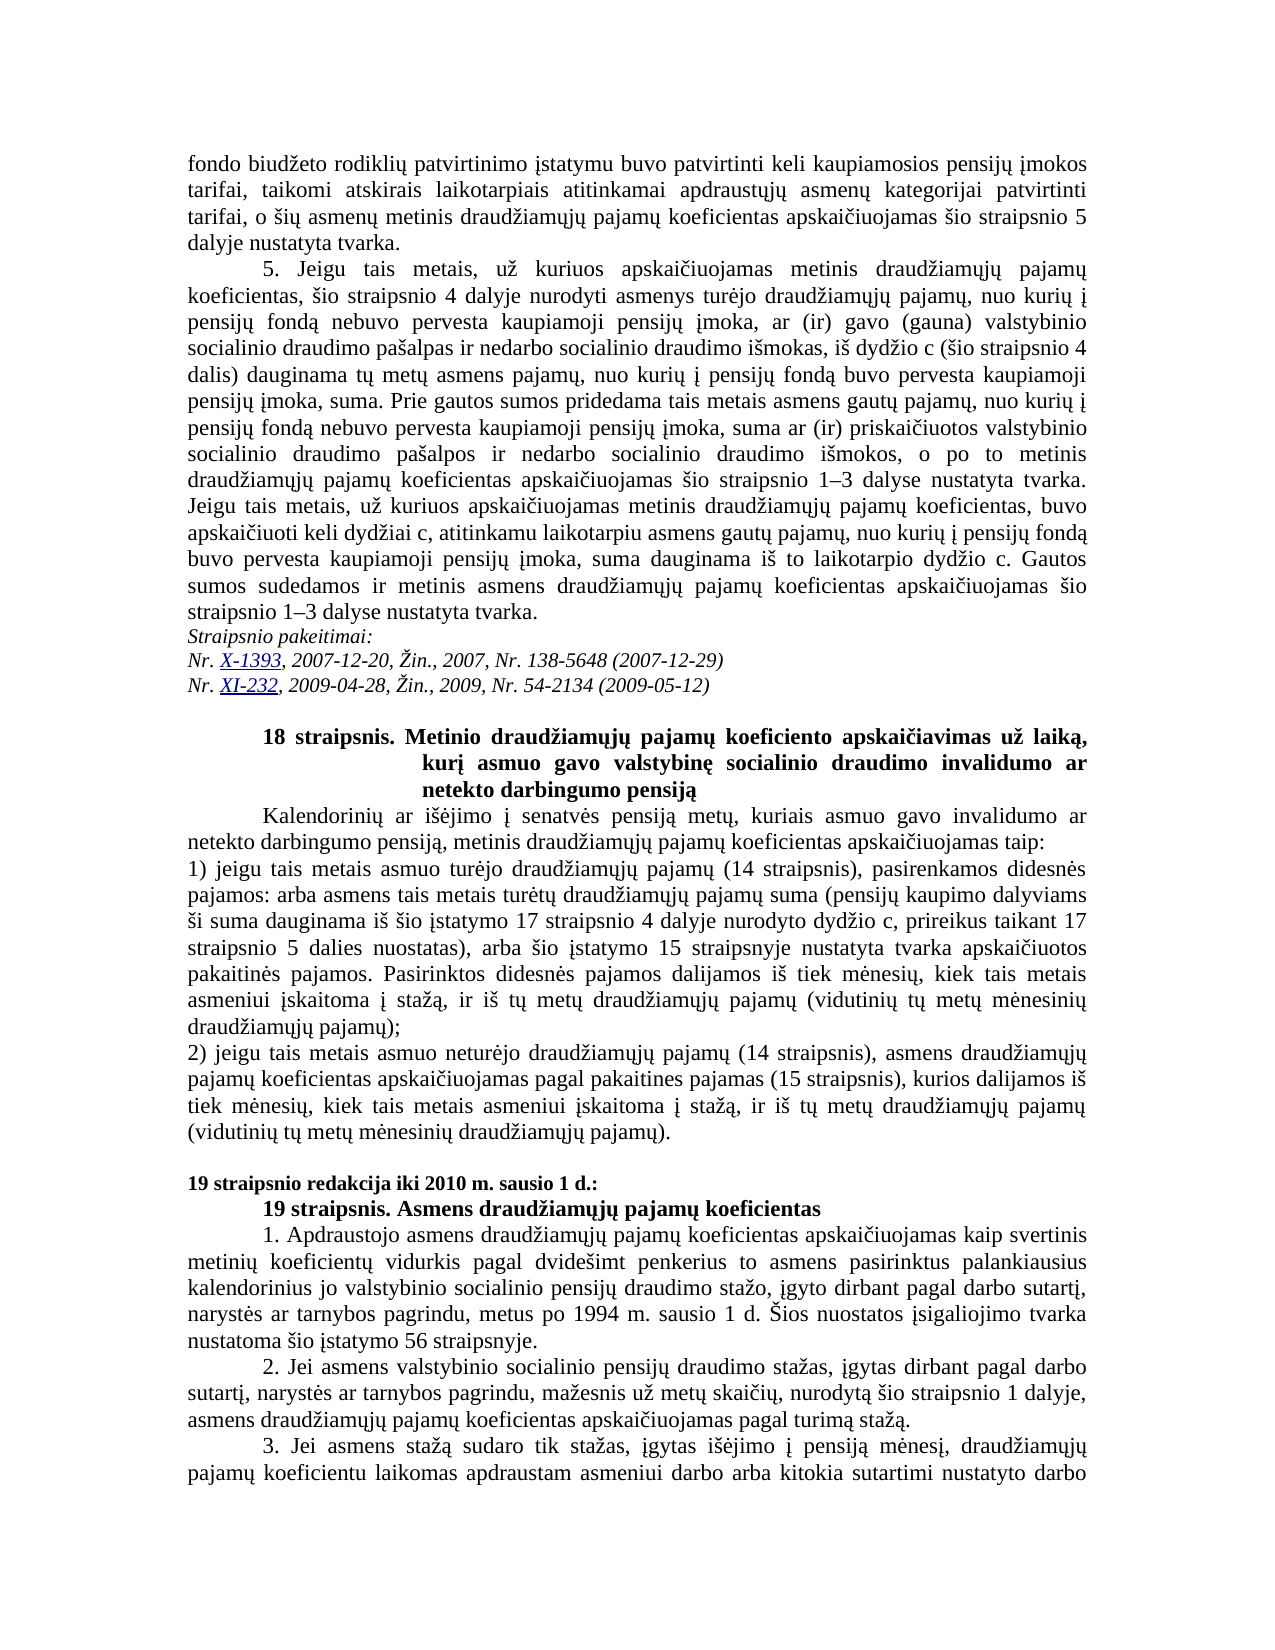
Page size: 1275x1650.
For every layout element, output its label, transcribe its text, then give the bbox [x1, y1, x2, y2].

text 5. Jeigu tais metais, už kuriuos apskaičiuojamas metinis draudžiamųjų pajamų koeficientas, šio straipsnio 4 dalyje nurodyti asmenys turėjo draudžiamųjų pajamų, nuo kurių į pensijų fondą nebuvo pervesta kaupiamoji pensijų įmoka, ar (ir) gavo (gauna) valstybinio socialinio draudimo pašalpas ir nedarbo socialinio draudimo išmokas, iš dydžio c (šio straipsnio 4 dalis) dauginama tų metų asmens pajamų, nuo kurių į pensijų fondą buvo pervesta kaupiamoji pensijų įmoka, suma. Prie gautos sumos pridedama tais metais asmens gautų pajamų, nuo kurių į pensijų fondą nebuvo pervesta kaupiamoji pensijų įmoka, suma ar (ir) priskaičiuotos valstybinio socialinio draudimo pašalpos ir nedarbo socialinio draudimo išmokos, o po to metinis draudžiamųjų pajamų koeficientas apskaičiuojamas šio straipsnio 1–3 dalyse nustatyta tvarka. Jeigu tais metais, už kuriuos apskaičiuojamas metinis draudžiamųjų pajamų koeficientas, buvo apskaičiuoti keli dydžiai c, atitinkamu laikotarpiu asmens gautų pajamų, nuo kurių į pensijų fondą buvo pervesta kaupiamoji pensijų įmoka, suma dauginama iš to laikotarpio dydžio c. Gautos sumos sudedamos ir metinis asmens draudžiamųjų pajamų koeficientas apskaičiuojamas šio straipsnio 1–3 dalyse nustatyta tvarka. [187, 255, 1088, 624]
text 19 straipsnio redakcija iki 2010 m. sausio 1 d.: [187, 1171, 1088, 1195]
text fondo biudžeto rodiklių patvirtinimo įstatymu buvo patvirtinti keli kaupiamosios pensijų įmokos tarifai, taikomi atskirais laikotarpiais atitinkamai apdraustųjų asmenų kategorijai patvirtinti tarifai, o šių asmenų metinis draudžiamųjų pajamų koeficientas apskaičiuojamas šio straipsnio 5 dalyje nustatyta tvarka. [187, 150, 1088, 255]
text Nr. XI-232, 2009-04-28, Žin., 2009, Nr. 54-2134 (2009-05-12) [187, 672, 1087, 697]
text 1. Apdraustojo asmens draudžiamųjų pajamų koeficientas apskaičiuojamas kaip svertinis metinių koeficientų vidurkis pagal dvidešimt penkerius to asmens pasirinktus palankiausius kalendorinius jo valstybinio socialinio pensijų draudimo stažo, įgyto dirbant pagal darbo sutartį, narystės ar tarnybos pagrindu, metus po 1994 m. sausio 1 d. Šios nuostatos įsigaliojimo tvarka nustatoma šio įstatymo 56 straipsnyje. [187, 1221, 1088, 1353]
text 19 straipsnis. Asmens draudžiamųjų pajamų koeficientas [187, 1195, 1088, 1221]
text 1) jeigu tais metais asmuo turėjo draudžiamųjų pajamų (14 straipsnis), pasirenkamos didesnės pajamos: arba asmens tais metais turėtų draudžiamųjų pajamų suma (pensijų kaupimo dalyviams ši suma dauginama iš šio įstatymo 17 straipsnio 4 dalyje nurodyto dydžio c, prireikus taikant 17 straipsnio 5 dalies nuostatas), arba šio įstatymo 15 straipsnyje nustatyta tvarka apskaičiuotos pakaitinės pajamos. Pasirinktos didesnės pajamos dalijamos iš tiek mėnesių, kiek tais metais asmeniui įskaitoma į stažą, ir iš tų metų draudžiamųjų pajamų (vidutinių tų metų mėnesinių draudžiamųjų pajamų); [187, 855, 1088, 1039]
text 3. Jei asmens stažą sudaro tik stažas, įgytas išėjimo į pensiją mėnesį, draudžiamųjų pajamų koeficientu laikomas apdraustam asmeniui darbo arba kitokia sutartimi nustatyto darbo [187, 1432, 1088, 1485]
text 2) jeigu tais metais asmuo neturėjo draudžiamųjų pajamų (14 straipsnis), asmens draudžiamųjų pajamų koeficientas apskaičiuojamas pagal pakaitines pajamas (15 straipsnis), kurios dalijamos iš tiek mėnesių, kiek tais metais asmeniui įskaitoma į stažą, ir iš tų metų draudžiamųjų pajamų (vidutinių tų metų mėnesinių draudžiamųjų pajamų). [187, 1039, 1088, 1144]
text 2. Jei asmens valstybinio socialinio pensijų draudimo stažas, įgytas dirbant pagal darbo sutartį, narystės ar tarnybos pagrindu, mažesnis už metų skaičių, nurodytą šio straipsnio 1 dalyje, asmens draudžiamųjų pajamų koeficientas apskaičiuojamas pagal turimą stažą. [187, 1353, 1088, 1432]
text Nr. X-1393, 2007-12-20, Žin., 2007, Nr. 138-5648 (2007-12-29) [187, 648, 1088, 672]
text Straipsnio pakeitimai: [187, 624, 1088, 648]
text 18 straipsnis. Metinio draudžiamųjų pajamų koeficiento apskaičiavimas už laiką, kurį asmuo gavo valstybinę socialinio draudimo invalidumo ar netekto darbingumo pensiją [262, 723, 1088, 802]
text Kalendorinių ar išėjimo į senatvės pensiją metų, kuriais asmuo gavo invalidumo ar netekto darbingumo pensiją, metinis draudžiamųjų pajamų koeficientas apskaičiuojamas taip: [187, 802, 1088, 855]
